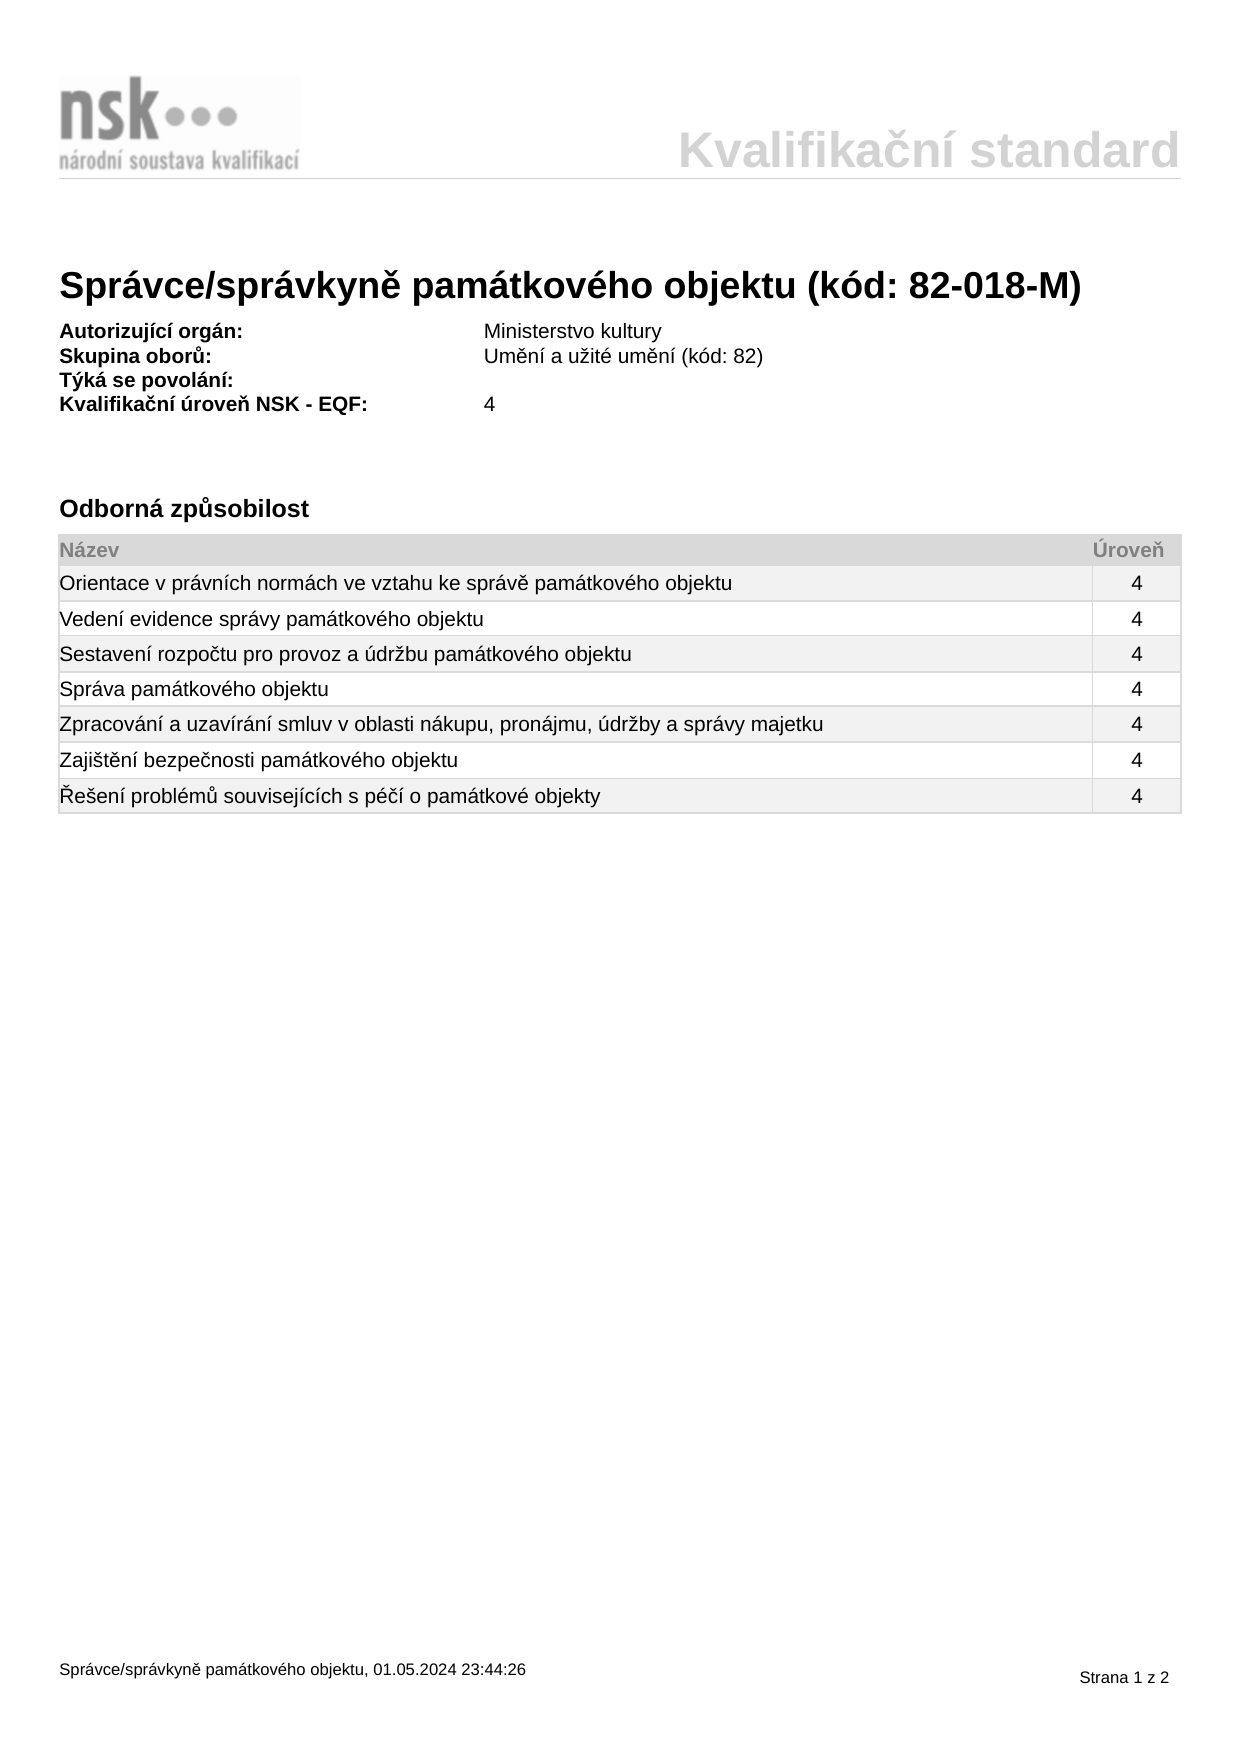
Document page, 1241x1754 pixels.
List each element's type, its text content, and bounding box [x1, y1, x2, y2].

table_cell Název [60, 536, 1092, 564]
table_cell [59, 1112, 483, 1386]
table_cell [862, 307, 1093, 319]
table_cell 4 [1093, 707, 1180, 741]
table_cell Umění a užité umění (kód: 82) [484, 344, 1181, 368]
table_header Kvalifikační standard [626, 59, 1181, 178]
table_cell [862, 368, 1093, 392]
table_cell Správa památkového objektu [60, 673, 1092, 705]
table_cell [1169, 1112, 1181, 1386]
table_cell [862, 196, 1093, 224]
table_cell Skupina oborů: [59, 344, 483, 368]
table_cell [620, 814, 626, 1112]
table_cell [1093, 1112, 1169, 1386]
table_cell [1169, 814, 1181, 1112]
table_cell [626, 814, 862, 1112]
table_cell [862, 418, 1093, 488]
table_cell [620, 196, 626, 224]
table_cell [862, 523, 1093, 534]
table_cell Úroveň [1093, 536, 1180, 564]
table_cell [1093, 523, 1169, 534]
table_cell [59, 418, 483, 488]
table_cell [1093, 814, 1169, 1112]
table_cell Autorizující orgán: [59, 319, 483, 343]
table_cell [484, 172, 620, 178]
table_cell 4 [1093, 743, 1180, 777]
table_cell Vedení evidence správy památkového objektu [60, 602, 1092, 635]
table_cell [484, 1386, 620, 1659]
table_cell [626, 523, 862, 534]
table_cell [620, 307, 626, 319]
table_header [621, 59, 626, 172]
table_cell [626, 1112, 862, 1386]
table_cell [484, 196, 620, 224]
table_cell [620, 418, 626, 488]
table_cell [626, 307, 862, 319]
table_cell Kvalifikační úroveň NSK - EQF: [59, 392, 483, 416]
table_cell [1169, 307, 1181, 319]
table_cell [59, 1386, 483, 1659]
table_cell [59, 196, 483, 224]
table_cell [626, 1386, 862, 1659]
table_cell [620, 523, 626, 534]
table_cell [862, 1112, 1093, 1386]
table_cell [1169, 523, 1181, 534]
table_cell [1093, 418, 1169, 488]
table_cell 4 [1093, 602, 1180, 635]
table_cell [626, 196, 862, 224]
table_cell [484, 418, 620, 488]
table_cell [1093, 307, 1169, 319]
table_cell Ministerstvo kultury [484, 319, 1181, 344]
table_cell 4 [1093, 673, 1180, 705]
table_cell [626, 368, 862, 392]
table_cell [862, 814, 1093, 1112]
table_cell [59, 523, 483, 534]
table_cell Správce/správkyně památkového objektu (kód: 82-018-M) [59, 224, 1181, 307]
table_cell Týká se povolání: [59, 368, 483, 392]
table_cell Zpracování a uzavírání smluv v oblasti nákupu, pronájmu, údržby a správy majetku [60, 707, 1092, 741]
table_cell [620, 1386, 626, 1659]
table_cell [59, 307, 483, 319]
table_cell Strana 1 z 2 [862, 1660, 1169, 1696]
table_cell [484, 368, 620, 392]
table_cell Správce/správkyně památkového objektu, 01.05.2024 23:44:26 [59, 1660, 862, 1696]
table_cell [1169, 418, 1181, 488]
table_cell [620, 368, 626, 392]
table_cell [1169, 1660, 1181, 1696]
table_cell [484, 814, 620, 1112]
table_cell [59, 172, 483, 178]
table_cell [484, 523, 620, 534]
table_cell [1169, 1386, 1181, 1659]
table_cell [1169, 368, 1181, 392]
table_cell 4 [484, 392, 1181, 417]
table_cell 4 [1093, 779, 1180, 812]
table_cell Řešení problémů souvisejících s péčí o památkové objekty [60, 779, 1092, 812]
table_cell Orientace v právních normách ve vztahu ke správě památkového objektu [60, 566, 1092, 600]
table_cell 4 [1093, 636, 1180, 671]
table_cell Zajištění bezpečnosti památkového objektu [60, 743, 1092, 777]
table_cell [1093, 1386, 1169, 1659]
table_cell [484, 307, 620, 319]
table_cell [59, 814, 483, 1112]
table_cell [620, 1112, 626, 1386]
table_cell [484, 1112, 620, 1386]
table_cell [1093, 196, 1169, 224]
table_cell [1093, 368, 1169, 392]
table_cell [1169, 196, 1181, 224]
table_cell Sestavení rozpočtu pro provoz a údržbu památkového objektu [60, 636, 1092, 671]
table_cell [59, 179, 1181, 196]
table_cell [626, 418, 862, 488]
picture [58, 59, 621, 172]
table_cell 4 [1093, 566, 1180, 600]
table_cell [862, 1386, 1093, 1659]
table_cell Odborná způsobilost [59, 488, 1181, 522]
